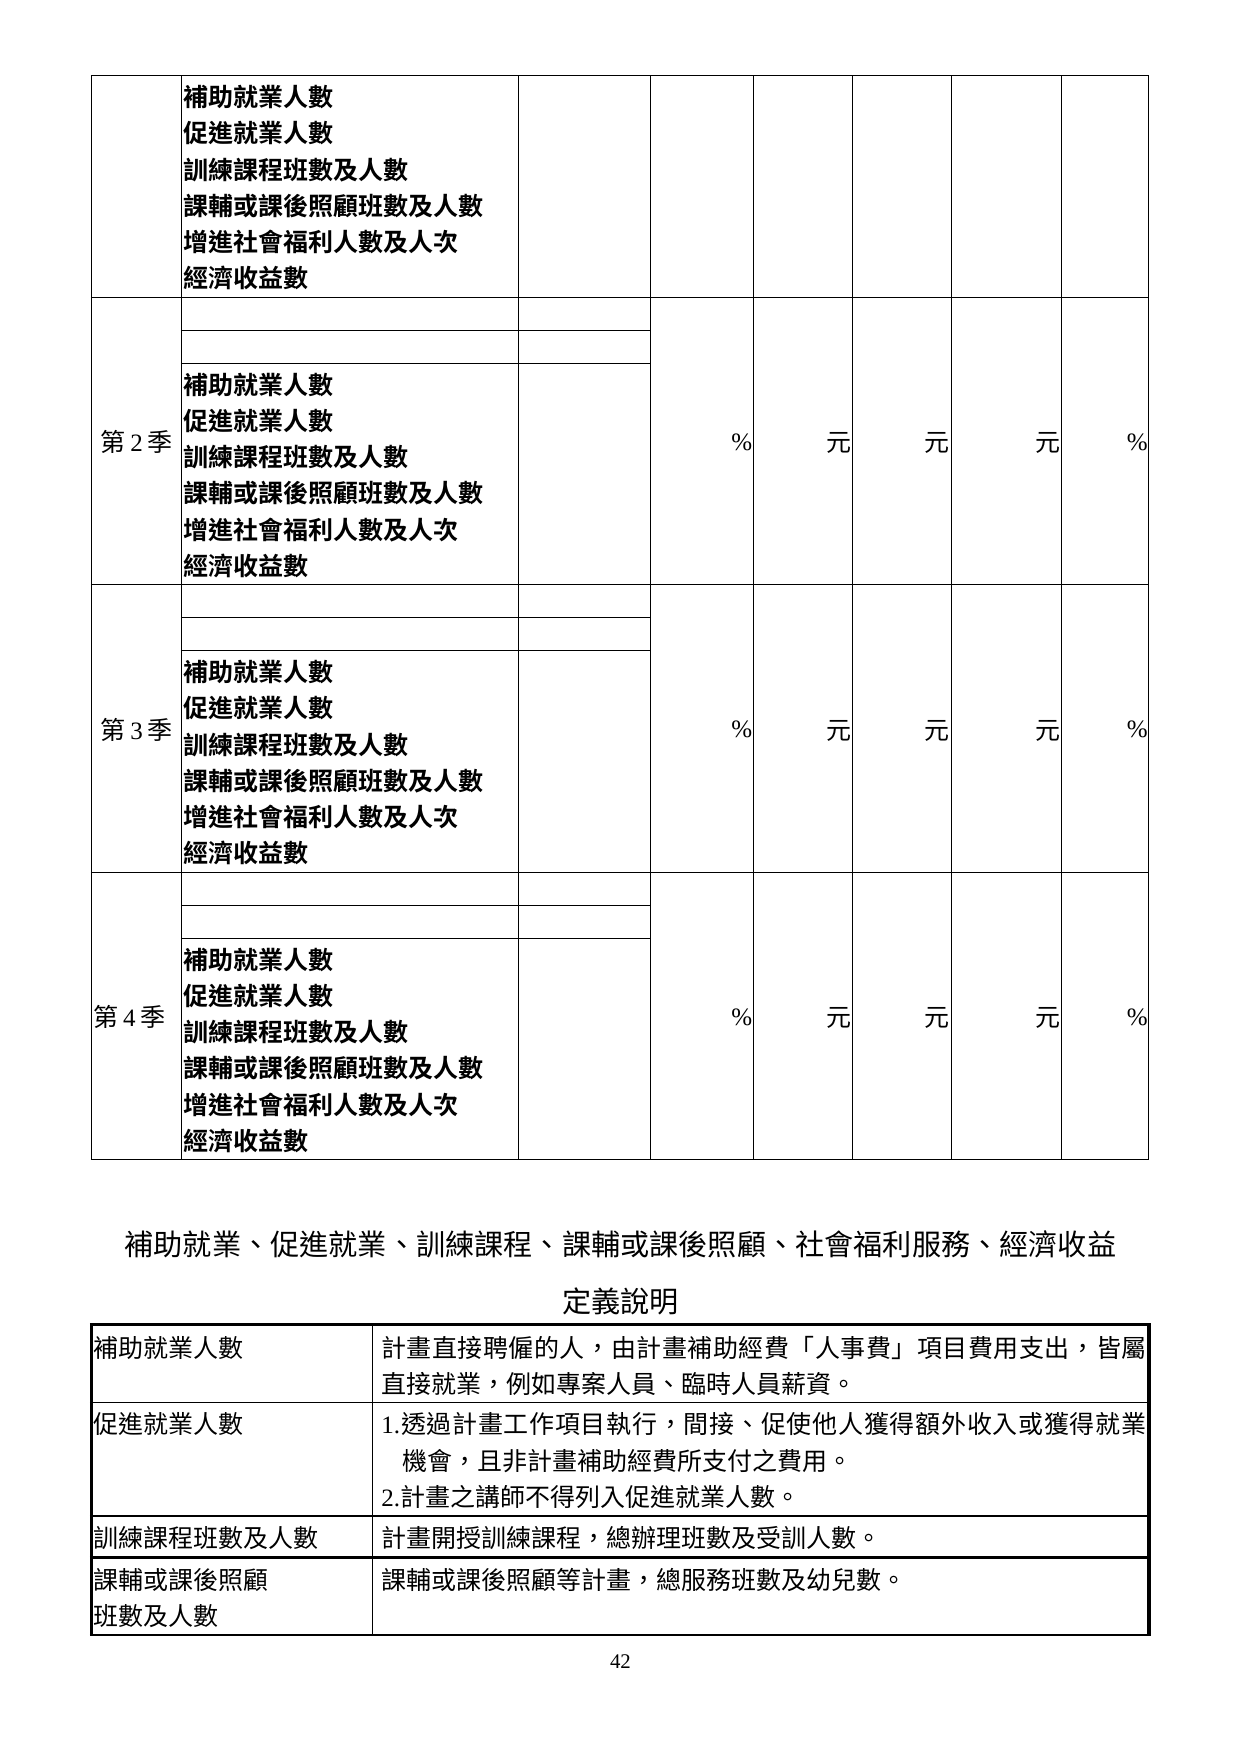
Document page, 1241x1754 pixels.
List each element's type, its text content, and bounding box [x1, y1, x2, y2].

table_cell [519, 585, 650, 617]
table_cell [1062, 76, 1148, 297]
table_cell [853, 76, 951, 297]
table_cell 課輔或課後照顧等計畫，總服務班數及幼兒數。 [373, 1559, 1147, 1634]
table_cell 第3季 [92, 585, 181, 872]
table_cell 計畫開授訓練課程，總辦理班數及受訓人數。 [373, 1517, 1147, 1556]
table_cell 元 [952, 585, 1061, 872]
table_cell [182, 618, 518, 650]
table_cell 補助就業人數 促進就業人數 訓練課程班數及人數 課輔或課後照顧班數及人數 增進社會福利人數及人次 經濟收益數 [182, 939, 518, 1159]
table_cell [182, 873, 518, 904]
table_cell 元 [754, 298, 852, 584]
table_cell 課輔或課後照顧 班數及人數 [93, 1559, 372, 1634]
table_cell 補助就業人數 促進就業人數 訓練課程班數及人數 課輔或課後照顧班數及人數 增進社會福利人數及人次 經濟收益數 [182, 651, 518, 872]
table_cell 補助就業人數 促進就業人數 訓練課程班數及人數 課輔或課後照顧班數及人數 增進社會福利人數及人次 經濟收益數 [182, 76, 518, 297]
table_cell [519, 298, 650, 329]
table_cell [182, 906, 518, 937]
table_cell [182, 585, 518, 617]
table_cell 第4季 [92, 873, 181, 1159]
table_cell [519, 331, 650, 362]
table_cell [519, 618, 650, 650]
table_cell 元 [853, 585, 951, 872]
table_cell [952, 76, 1061, 297]
table_cell 元 [952, 873, 1061, 1159]
table_cell 元 [952, 298, 1061, 584]
table_cell 元 [754, 585, 852, 872]
table_cell [519, 76, 650, 297]
table_cell 補助就業人數 促進就業人數 訓練課程班數及人數 課輔或課後照顧班數及人數 增進社會福利人數及人次 經濟收益數 [182, 364, 518, 584]
table_cell % [651, 298, 753, 584]
table_cell 1.透過計畫工作項目執行，間接、促使他人獲得額外收入或獲得就業機會，且非計畫補助經費所支付之費用。 2.計畫之講師不得列入促進就業人數。 [373, 1403, 1147, 1515]
table_cell [519, 364, 650, 584]
table_cell [651, 76, 753, 297]
table_cell [754, 76, 852, 297]
table_cell % [651, 585, 753, 872]
table_cell [519, 873, 650, 904]
table_cell % [651, 873, 753, 1159]
table_cell [182, 298, 518, 329]
text 定義說明 [75, 1278, 1165, 1321]
table_cell [519, 906, 650, 937]
text 補助就業、促進就業、訓練課程、課輔或課後照顧、社會福利服務、經濟收益 [75, 1221, 1165, 1263]
table_cell 元 [853, 298, 951, 584]
table_cell % [1062, 873, 1148, 1159]
table_cell [519, 651, 650, 872]
table_cell 訓練課程班數及人數 [93, 1517, 372, 1556]
table_cell % [1062, 585, 1148, 872]
table_cell [519, 939, 650, 1159]
table_cell % [1062, 298, 1148, 584]
table_cell 促進就業人數 [93, 1403, 372, 1515]
table_cell 第2季 [92, 298, 181, 584]
table_cell 元 [853, 873, 951, 1159]
table_cell [182, 331, 518, 362]
table_header 補助就業人數 [93, 1326, 372, 1402]
table_cell 元 [754, 873, 852, 1159]
table_cell [92, 76, 181, 297]
table_header 計畫直接聘僱的人，由計畫補助經費「人事費」項目費用支出，皆屬直接就業，例如專案人員、臨時人員薪資。 [373, 1326, 1147, 1402]
